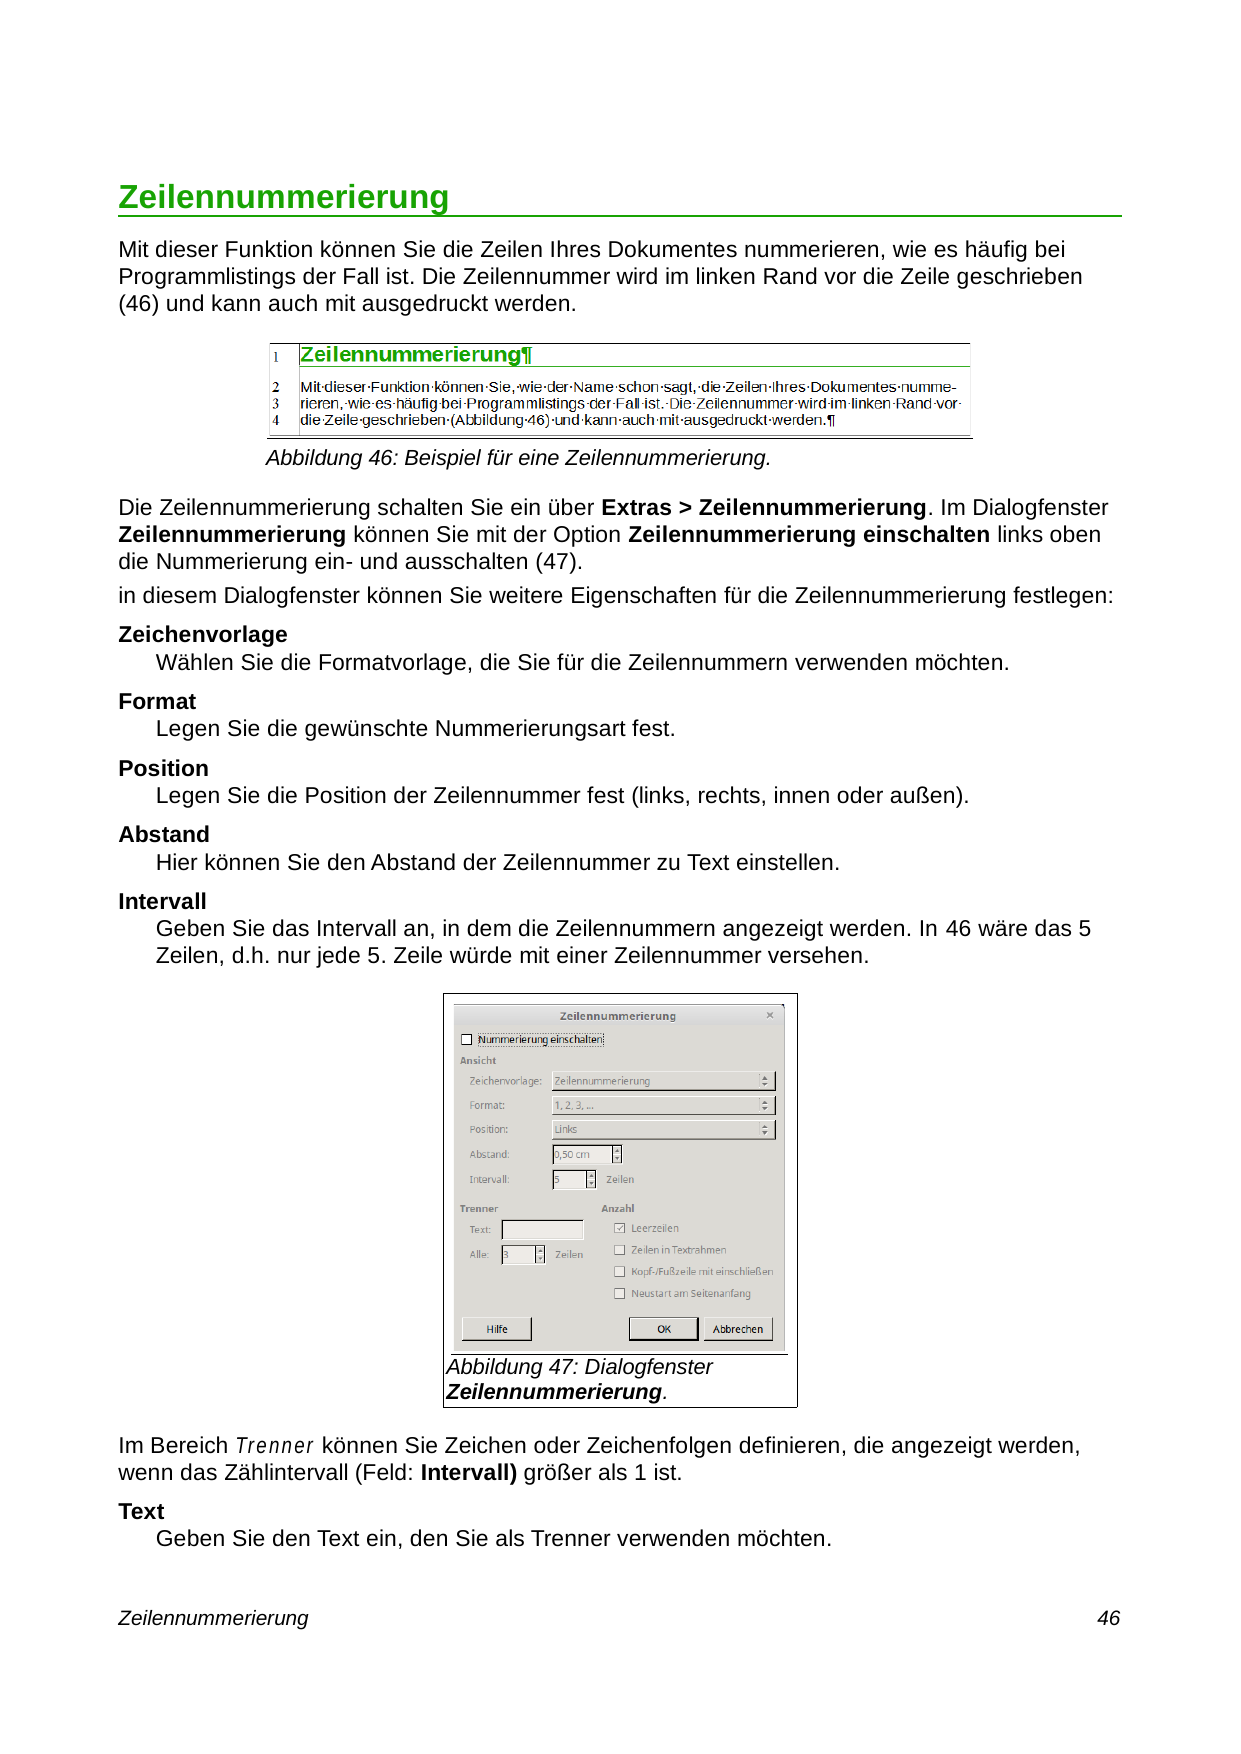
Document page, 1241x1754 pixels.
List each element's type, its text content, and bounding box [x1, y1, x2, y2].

picture [269, 343, 971, 436]
text Wählen Sie die Formatvorlage, die Sie für die Zeilennummern verwenden möchten. [156, 648, 1122, 675]
text Position [118, 754, 1122, 781]
text in diesem Dialogfenster können Sie weitere Eigenschaften für die Zeilennummerierung festlegen: [118, 581, 1122, 608]
text Text [118, 1498, 1122, 1525]
text Legen Sie die Position der Zeilennummer fest (links, rechts, innen oder außen). [156, 781, 1122, 808]
text Hier können Sie den Abstand der Zeilennummer zu Text einstellen. [156, 848, 1122, 875]
text Format [118, 687, 1122, 714]
text Im Bereich Trenner können Sie Zeichen oder Zeichenfolgen definieren, die angezeigt werden, wenn das Zählintervall (Feld: Intervall) größer als 1 ist. [118, 1431, 1122, 1485]
text Die Zeilennummerierung schalten Sie ein über Extras > Zeilennummerierung. Im Dialogfenster Zeilennummerierung können Sie mit der Option Zeilennummerierung einschalten links oben die Nummerierung ein- und ausschalten (Abbildung 47). [118, 493, 1122, 575]
subtitle Zeilennummerierung [118, 177, 1122, 215]
text Abstand [118, 821, 1122, 848]
picture [453, 1004, 785, 1351]
text Intervall [118, 887, 1122, 914]
text Legen Sie die gewünschte Nummerierungsart fest. [156, 714, 1122, 742]
text Abbildung 46: Beispiel für eine Zeilennummerierung. [266, 340, 974, 469]
text Zeichenvorlage [118, 621, 1122, 648]
text Abbildung 47: Dialogfenster Zeilennummerierung. [446, 996, 794, 1404]
text Geben Sie das Intervall an, in dem die Zeilennummern angezeigt werden. In Abbildung 46 wäre das 5 Zeilen, d.h. nur jede 5. Zeile würde mit einer Zeilennummer versehen. [156, 914, 1122, 969]
text Geben Sie den Text ein, den Sie als Trenner verwenden möchten. [156, 1525, 1122, 1552]
text Mit dieser Funktion können Sie die Zeilen Ihres Dokumentes nummerieren, wie es häufig bei Programmlistings der Fall ist. Die Zeilennummer wird im linken Rand vor die Zeile geschrieben (Abbildung 46) und kann auch mit ausgedruckt werden. [118, 235, 1122, 316]
